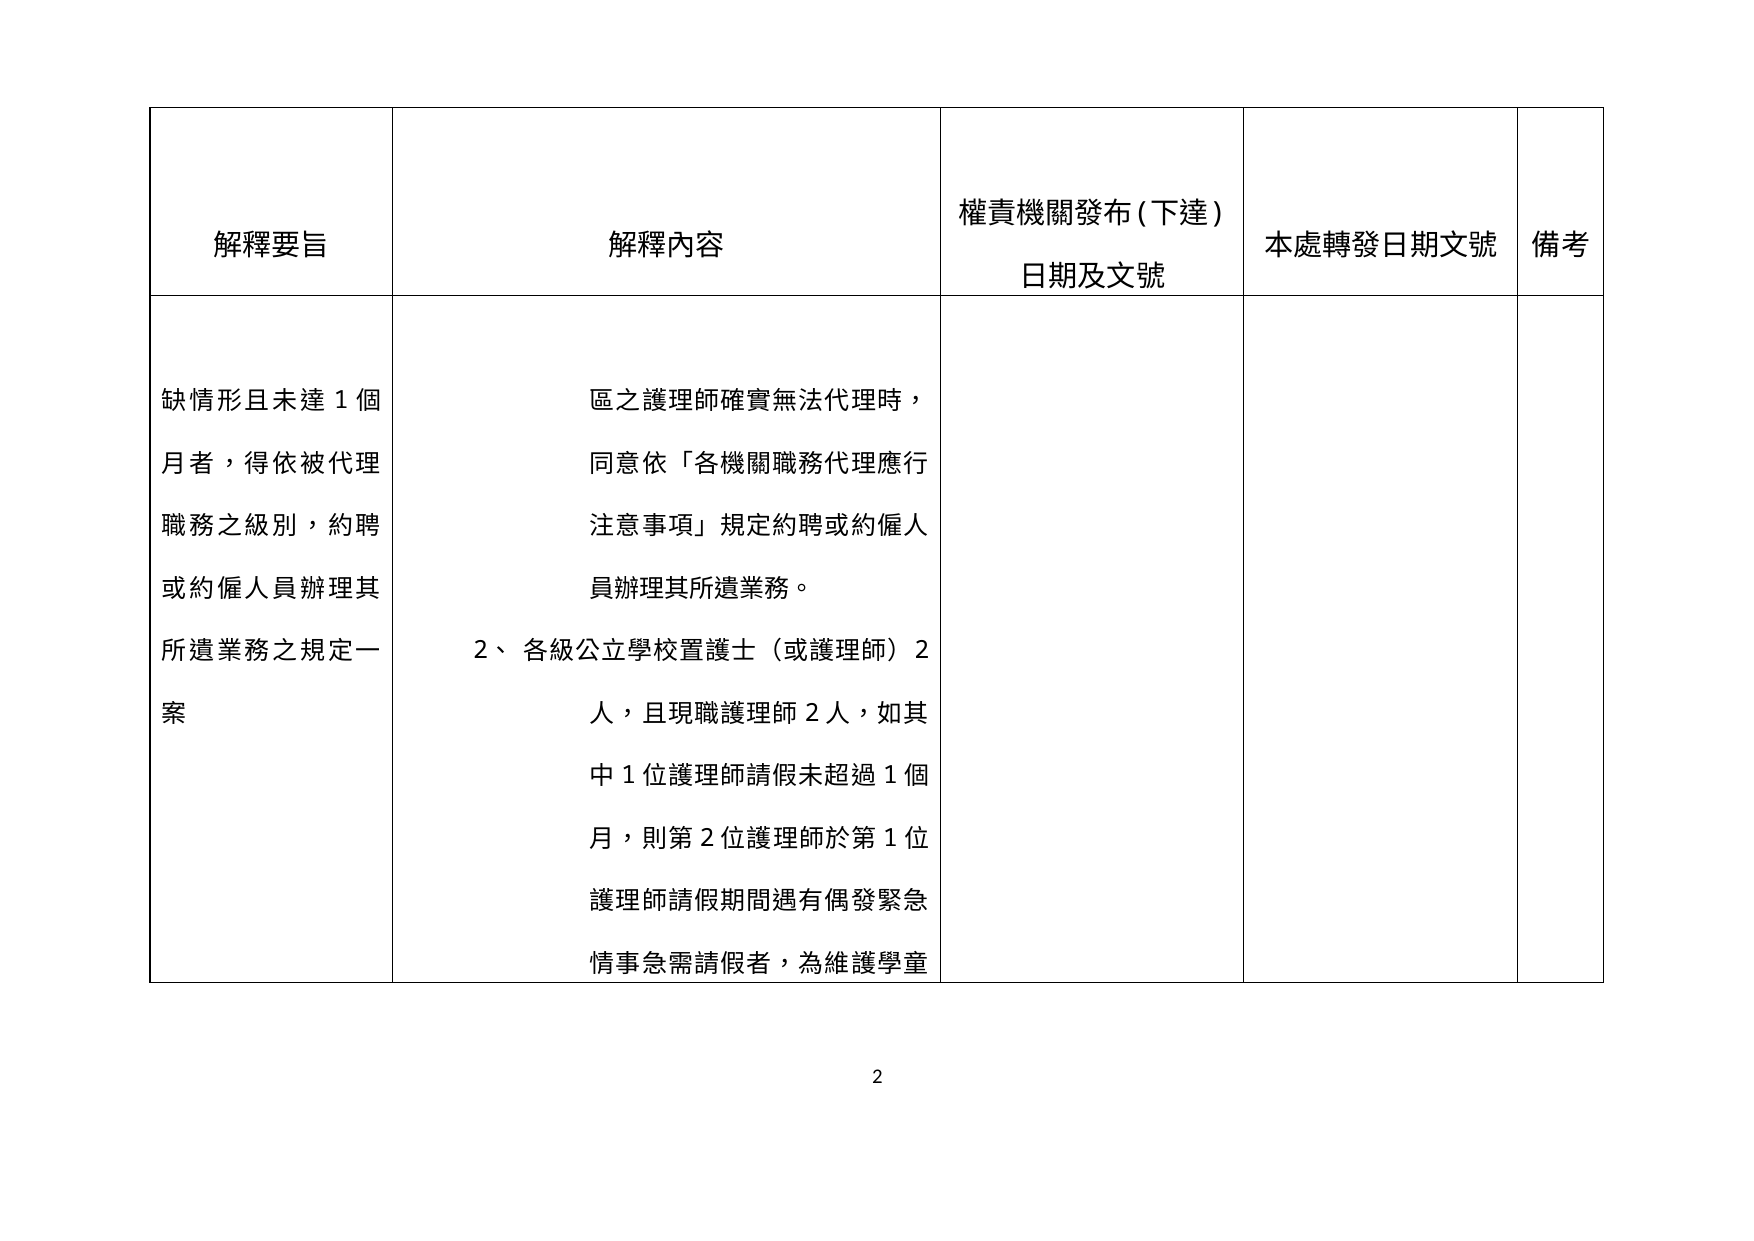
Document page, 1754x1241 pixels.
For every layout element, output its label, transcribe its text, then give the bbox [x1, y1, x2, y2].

table_cell [1518, 296, 1603, 982]
table_cell 區之護理師確實無法代理時，同意依「各機關職務代理應行注意事項」規定約聘或約僱人員辦理其所遺業務。 各級公立學校置護士（或護理師）2人，且現職護理師2人，如其中1位護理師請假未超過1個月，則第2位護理師於第1位護理師請假期間遇有偶發緊急情事急需請假者，為維護學童 [393, 296, 940, 982]
table_header 解釋要旨 [151, 108, 392, 294]
table_cell 缺情形且未達1個月者，得依被代理職務之級別，約聘或約僱人員辦理其所遺業務之規定一案 [151, 296, 392, 982]
table_cell [1244, 296, 1517, 982]
table_header 備考 [1518, 108, 1603, 294]
table_cell [941, 296, 1243, 982]
table_header 本處轉發日期文號 [1244, 108, 1517, 294]
table_header 權責機關發布(下達)日期及文號 [941, 108, 1243, 294]
table_header 解釋內容 [393, 108, 940, 294]
